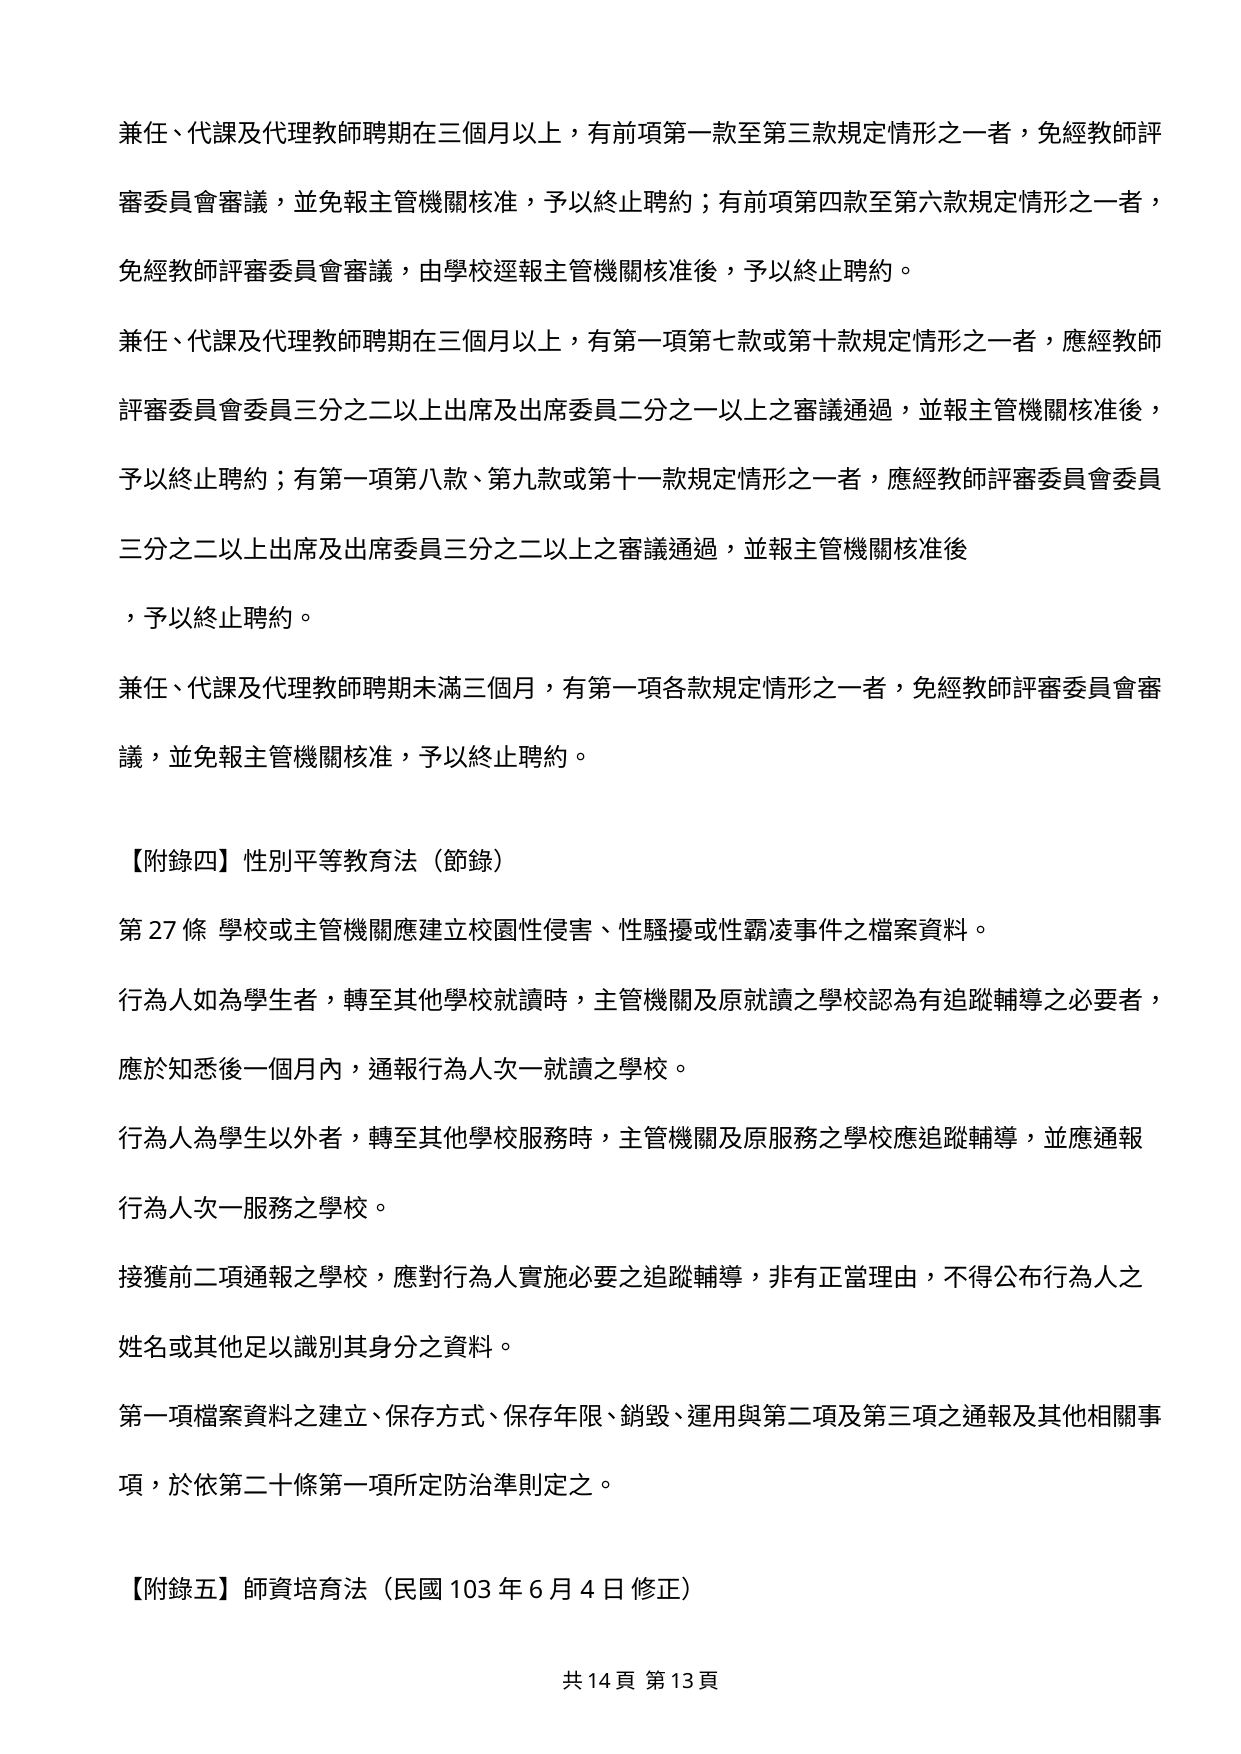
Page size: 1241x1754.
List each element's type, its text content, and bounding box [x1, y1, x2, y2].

text 【附錄五】師資培育法（民國 103 年 6 月 4 日 修正） [118, 1553, 1162, 1623]
text 兼任、代課及代理教師聘期未滿三個月，有第一項各款規定情形之一者，免經教師評審委員會審議，並免報主管機關核准，予以終止聘約。 [118, 651, 1162, 790]
text 第一項檔案資料之建立、保存方式、保存年限、銷毀、運用與第二項及第三項之通報及其他相關事項，於依第二十條第一項所定防治準則定之。 [118, 1380, 1162, 1519]
text 兼任、代課及代理教師聘期在三個月以上，有前項第一款至第三款規定情形之一者，免經教師評審委員會審議，並免報主管機關核准，予以終止聘約；有前項第四款至第六款規定情形之一者，免經教師評審委員會審議，由學校逕報主管機關核准後，予以終止聘約。 [118, 96, 1162, 304]
text 接獲前二項通報之學校，應對行為人實施必要之追蹤輔導，非有正當理由，不得公布行為人之姓名或其他足以識別其身分之資料。 [118, 1241, 1162, 1380]
text 第27條 學校或主管機關應建立校園性侵害、性騷擾或性霸凌事件之檔案資料。 [118, 894, 1162, 964]
text 【附錄四】性別平等教育法（節錄） [118, 825, 1162, 894]
text 兼任、代課及代理教師聘期在三個月以上，有第一項第七款或第十款規定情形之一者，應經教師評審委員會委員三分之二以上出席及出席委員二分之一以上之審議通過，並報主管機關核准後，予以終止聘約；有第一項第八款、第九款或第十一款規定情形之一者，應經教師評審委員會委員三分之二以上出席及出席委員三分之二以上之審議通過，並報主管機關核准後 [118, 304, 1162, 582]
text 行為人如為學生者，轉至其他學校就讀時，主管機關及原就讀之學校認為有追蹤輔導之必要者，應於知悉後一個月內，通報行為人次一就讀之學校。 [118, 964, 1162, 1102]
text ，予以終止聘約。 [118, 582, 1162, 651]
text 行為人為學生以外者，轉至其他學校服務時，主管機關及原服務之學校應追蹤輔導，並應通報行為人次一服務之學校。 [118, 1102, 1162, 1241]
